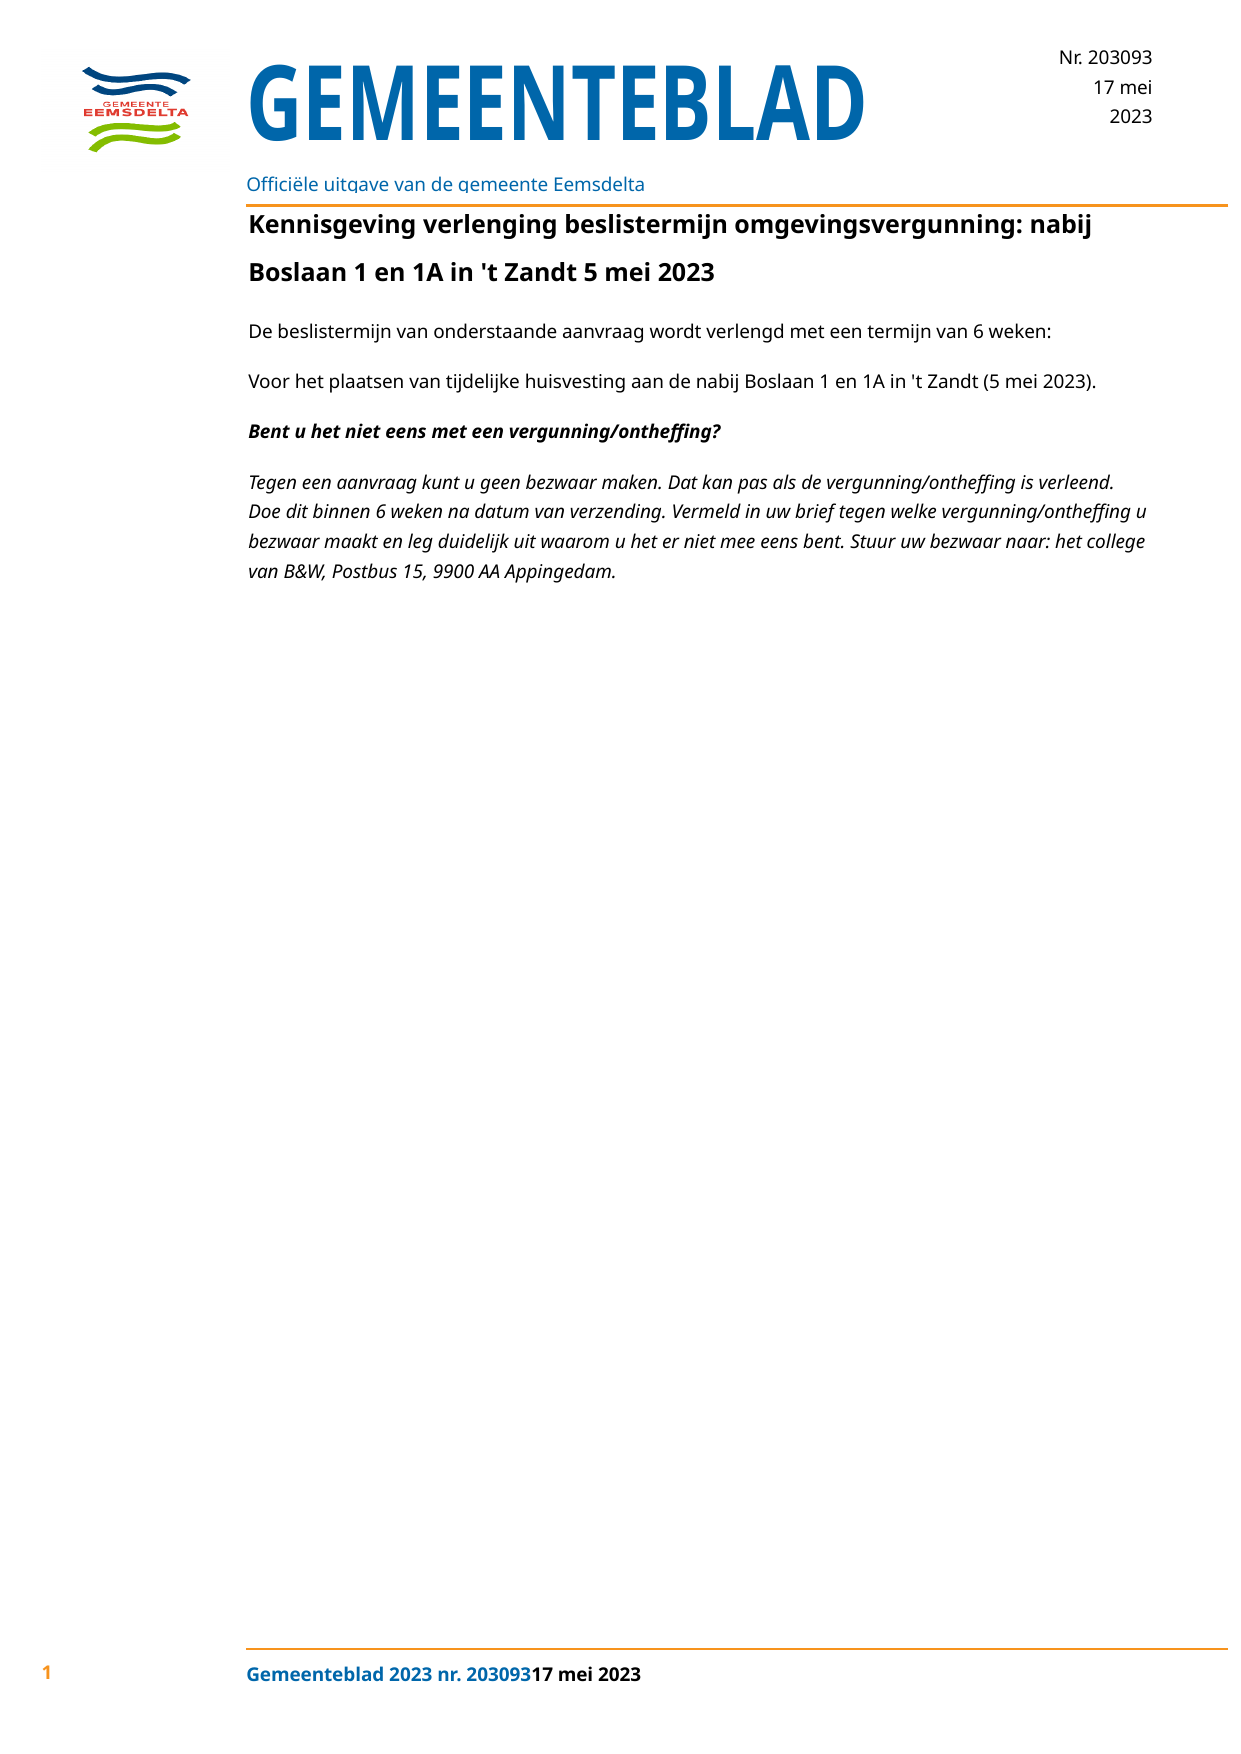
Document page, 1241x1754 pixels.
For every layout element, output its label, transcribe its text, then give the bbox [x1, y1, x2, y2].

text De beslistermijn van onderstaande aanvraag wordt verlengd met een termijn van 6 weken: [248, 318, 1152, 344]
text Voor het plaatsen van tijdelijke huisvesting aan de nabij Boslaan 1 en 1A in 't Zandt (5 mei 2023). [248, 368, 1152, 394]
text Kennisgeving verlenging beslistermijn omgevingsvergunning: nabij Boslaan 1 en 1A in 't Zandt 5 mei 2023 [248, 207, 1152, 288]
picture [41, 47, 231, 172]
text Tegen een aanvraag kunt u geen bezwaar maken. Dat kan pas als de vergunning/ontheffing is verleend. Doe dit binnen 6 weken na datum van verzending. Vermeld in uw brief tegen welke vergunning/ontheffing u bezwaar maakt en leg duidelijk uit waarom u het er niet mee eens bent. Stuur uw bezwaar naar: het college van B&W, Postbus 15, 9900 AA Appingedam. [248, 469, 1152, 584]
text Bent u het niet eens met een vergunning/ontheffing? [248, 419, 1152, 444]
